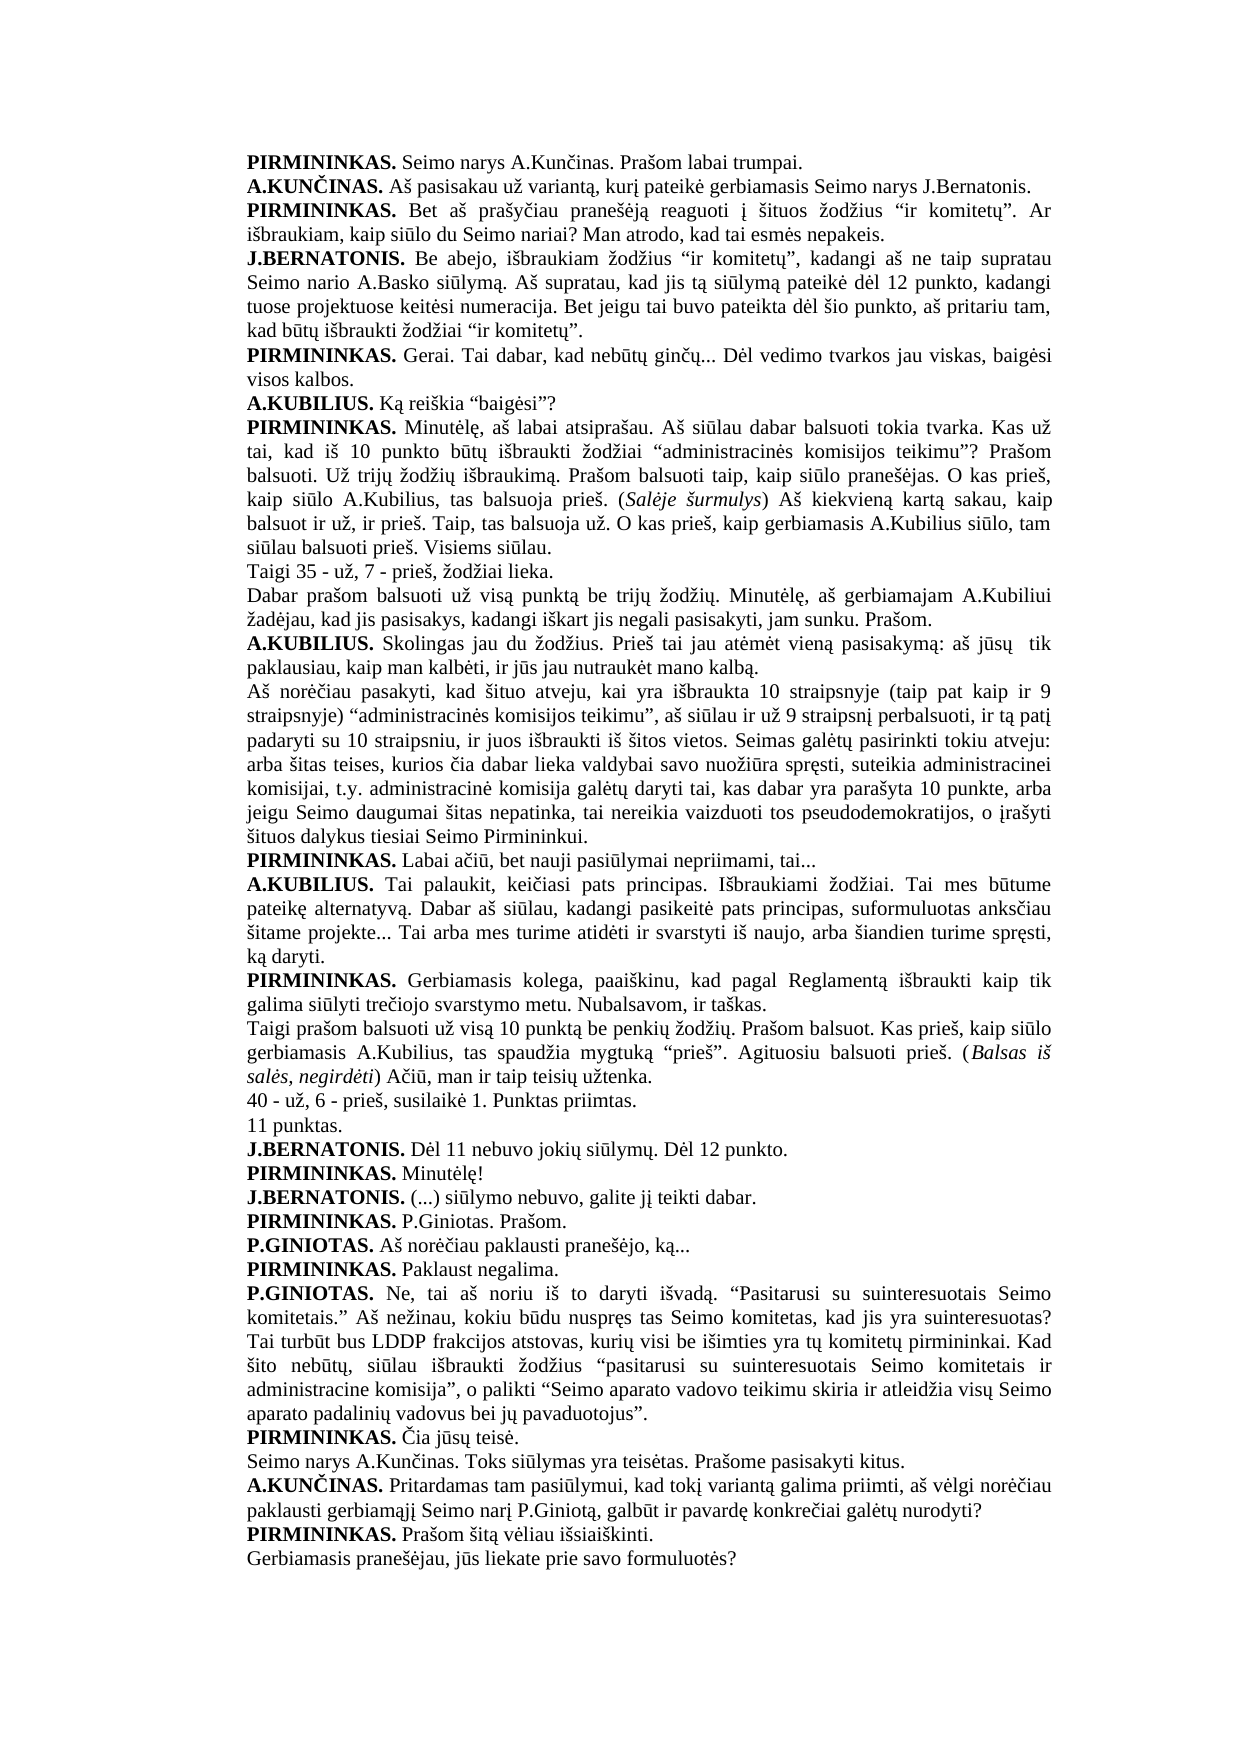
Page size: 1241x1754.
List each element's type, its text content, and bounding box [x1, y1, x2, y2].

text PIRMININKAS. Prašom šitą vėliau išsiaiškinti. [247, 1522, 1053, 1546]
text PIRMININKAS. Seimo narys A.Kunčinas. Prašom labai trumpai. [247, 150, 1053, 174]
text A.KUBILIUS. Ką reiškia “baigėsi”? [247, 391, 1053, 415]
text Aš norėčiau pasakyti, kad šituo atveju, kai yra išbraukta 10 straipsnyje (taip pat kaip ir 9 straipsnyje) “administracinės komisijos teikimu”, aš siūlau ir už 9 straipsnį perbalsuoti, ir tą patį padaryti su 10 straipsniu, ir juos išbraukti iš šitos vietos. Seimas galėtų pasirinkti tokiu atveju: arba šitas teises, kurios čia dabar lieka valdybai savo nuožiūra spręsti, suteikia administracinei komisijai, t.y. administracinė komisija galėtų daryti tai, kas dabar yra parašyta 10 punkte, arba jeigu Seimo daugumai šitas nepatinka, tai nereikia vaizduoti tos pseudodemokratijos, o įrašyti šituos dalykus tiesiai Seimo Pirmininkui. [247, 679, 1053, 848]
text PIRMININKAS. Minutėlę, aš labai atsiprašau. Aš siūlau dabar balsuoti tokia tvarka. Kas už tai, kad iš 10 punkto būtų išbraukti žodžiai “administracinės komisijos teikimu”? Prašom balsuoti. Už trijų žodžių išbraukimą. Prašom balsuoti taip, kaip siūlo pranešėjas. O kas prieš, kaip siūlo A.Kubilius, tas balsuoja prieš. (Salėje šurmulys) Aš kiekvieną kartą sakau, kaip balsuot ir už, ir prieš. Taip, tas balsuoja už. O kas prieš, kaip gerbiamasis A.Kubilius siūlo, tam siūlau balsuoti prieš. Visiems siūlau. [247, 415, 1053, 559]
text Gerbiamasis pranešėjau, jūs liekate prie savo formuluotės? [247, 1546, 1053, 1570]
text Taigi 35 - už, 7 - prieš, žodžiai lieka. [247, 559, 1053, 583]
text J.BERNATONIS. (...) siūlymo nebuvo, galite jį teikti dabar. [247, 1185, 1053, 1209]
text PIRMININKAS. Čia jūsų teisė. [247, 1425, 1053, 1449]
text PIRMININKAS. Paklaust negalima. [247, 1257, 1053, 1281]
text PIRMININKAS. Minutėlę! [247, 1161, 1053, 1185]
text PIRMININKAS. P.Giniotas. Prašom. [247, 1209, 1053, 1233]
text 11 punktas. [247, 1112, 1053, 1137]
text PIRMININKAS. Gerai. Tai dabar, kad nebūtų ginčų... Dėl vedimo tvarkos jau viskas, baigėsi visos kalbos. [247, 342, 1053, 391]
text Dabar prašom balsuoti už visą punktą be trijų žodžių. Minutėlę, aš gerbiamajam A.Kubiliui žadėjau, kad jis pasisakys, kadangi iškart jis negali pasisakyti, jam sunku. Prašom. [247, 583, 1053, 631]
text P.GINIOTAS. Aš norėčiau paklausti pranešėjo, ką... [247, 1233, 1053, 1257]
text J.BERNATONIS. Be abejo, išbraukiam žodžius “ir komitetų”, kadangi aš ne taip supratau Seimo nario A.Basko siūlymą. Aš supratau, kad jis tą siūlymą pateikė dėl 12 punkto, kadangi tuose projektuose keitėsi numeracija. Bet jeigu tai buvo pateikta dėl šio punkto, aš pritariu tam, kad būtų išbraukti žodžiai “ir komitetų”. [247, 246, 1053, 342]
text J.BERNATONIS. Dėl 11 nebuvo jokių siūlymų. Dėl 12 punkto. [247, 1137, 1053, 1161]
text A.KUNČINAS. Aš pasisakau už variantą, kurį pateikė gerbiamasis Seimo narys J.Bernatonis. [247, 174, 1053, 198]
text A.KUBILIUS. Skolingas jau du žodžius. Prieš tai jau atėmėt vieną pasisakymą: aš jūsų tik paklausiau, kaip man kalbėti, ir jūs jau nutraukėt mano kalbą. [247, 631, 1053, 679]
text A.KUNČINAS. Pritardamas tam pasiūlymui, kad tokį variantą galima priimti, aš vėlgi norėčiau paklausti gerbiamąjį Seimo narį P.Giniotą, galbūt ir pavardę konkrečiai galėtų nurodyti? [247, 1473, 1053, 1522]
text Seimo narys A.Kunčinas. Toks siūlymas yra teisėtas. Prašome pasisakyti kitus. [247, 1449, 1053, 1473]
text A.KUBILIUS. Tai palaukit, keičiasi pats principas. Išbraukiami žodžiai. Tai mes būtume pateikę alternatyvą. Dabar aš siūlau, kadangi pasikeitė pats principas, suformuluotas anksčiau šitame projekte... Tai arba mes turime atidėti ir svarstyti iš naujo, arba šiandien turime spręsti, ką daryti. [247, 872, 1053, 968]
text PIRMININKAS. Gerbiamasis kolega, paaiškinu, kad pagal Reglamentą išbraukti kaip tik galima siūlyti trečiojo svarstymo metu. Nubalsavom, ir taškas. [247, 968, 1053, 1016]
text 40 - už, 6 - prieš, susilaikė 1. Punktas priimtas. [247, 1088, 1053, 1112]
text Taigi prašom balsuoti už visą 10 punktą be penkių žodžių. Prašom balsuot. Kas prieš, kaip siūlo gerbiamasis A.Kubilius, tas spaudžia mygtuką “prieš”. Agituosiu balsuoti prieš. (Balsas iš salės, negirdėti) Ačiū, man ir taip teisių užtenka. [247, 1016, 1053, 1088]
text P.GINIOTAS. Ne, tai aš noriu iš to daryti išvadą. “Pasitarusi su suinteresuotais Seimo komitetais.” Aš nežinau, kokiu būdu nuspręs tas Seimo komitetas, kad jis yra suinteresuotas? Tai turbūt bus LDDP frakcijos atstovas, kurių visi be išimties yra tų komitetų pirmininkai. Kad šito nebūtų, siūlau išbraukti žodžius “pasitarusi su suinteresuotais Seimo komitetais ir administracine komisija”, o palikti “Seimo aparato vadovo teikimu skiria ir atleidžia visų Seimo aparato padalinių vadovus bei jų pavaduotojus”. [247, 1281, 1053, 1425]
text PIRMININKAS. Bet aš prašyčiau pranešėją reaguoti į šituos žodžius “ir komitetų”. Ar išbraukiam, kaip siūlo du Seimo nariai? Man atrodo, kad tai esmės nepakeis. [247, 198, 1053, 246]
text PIRMININKAS. Labai ačiū, bet nauji pasiūlymai nepriimami, tai... [247, 848, 1053, 872]
